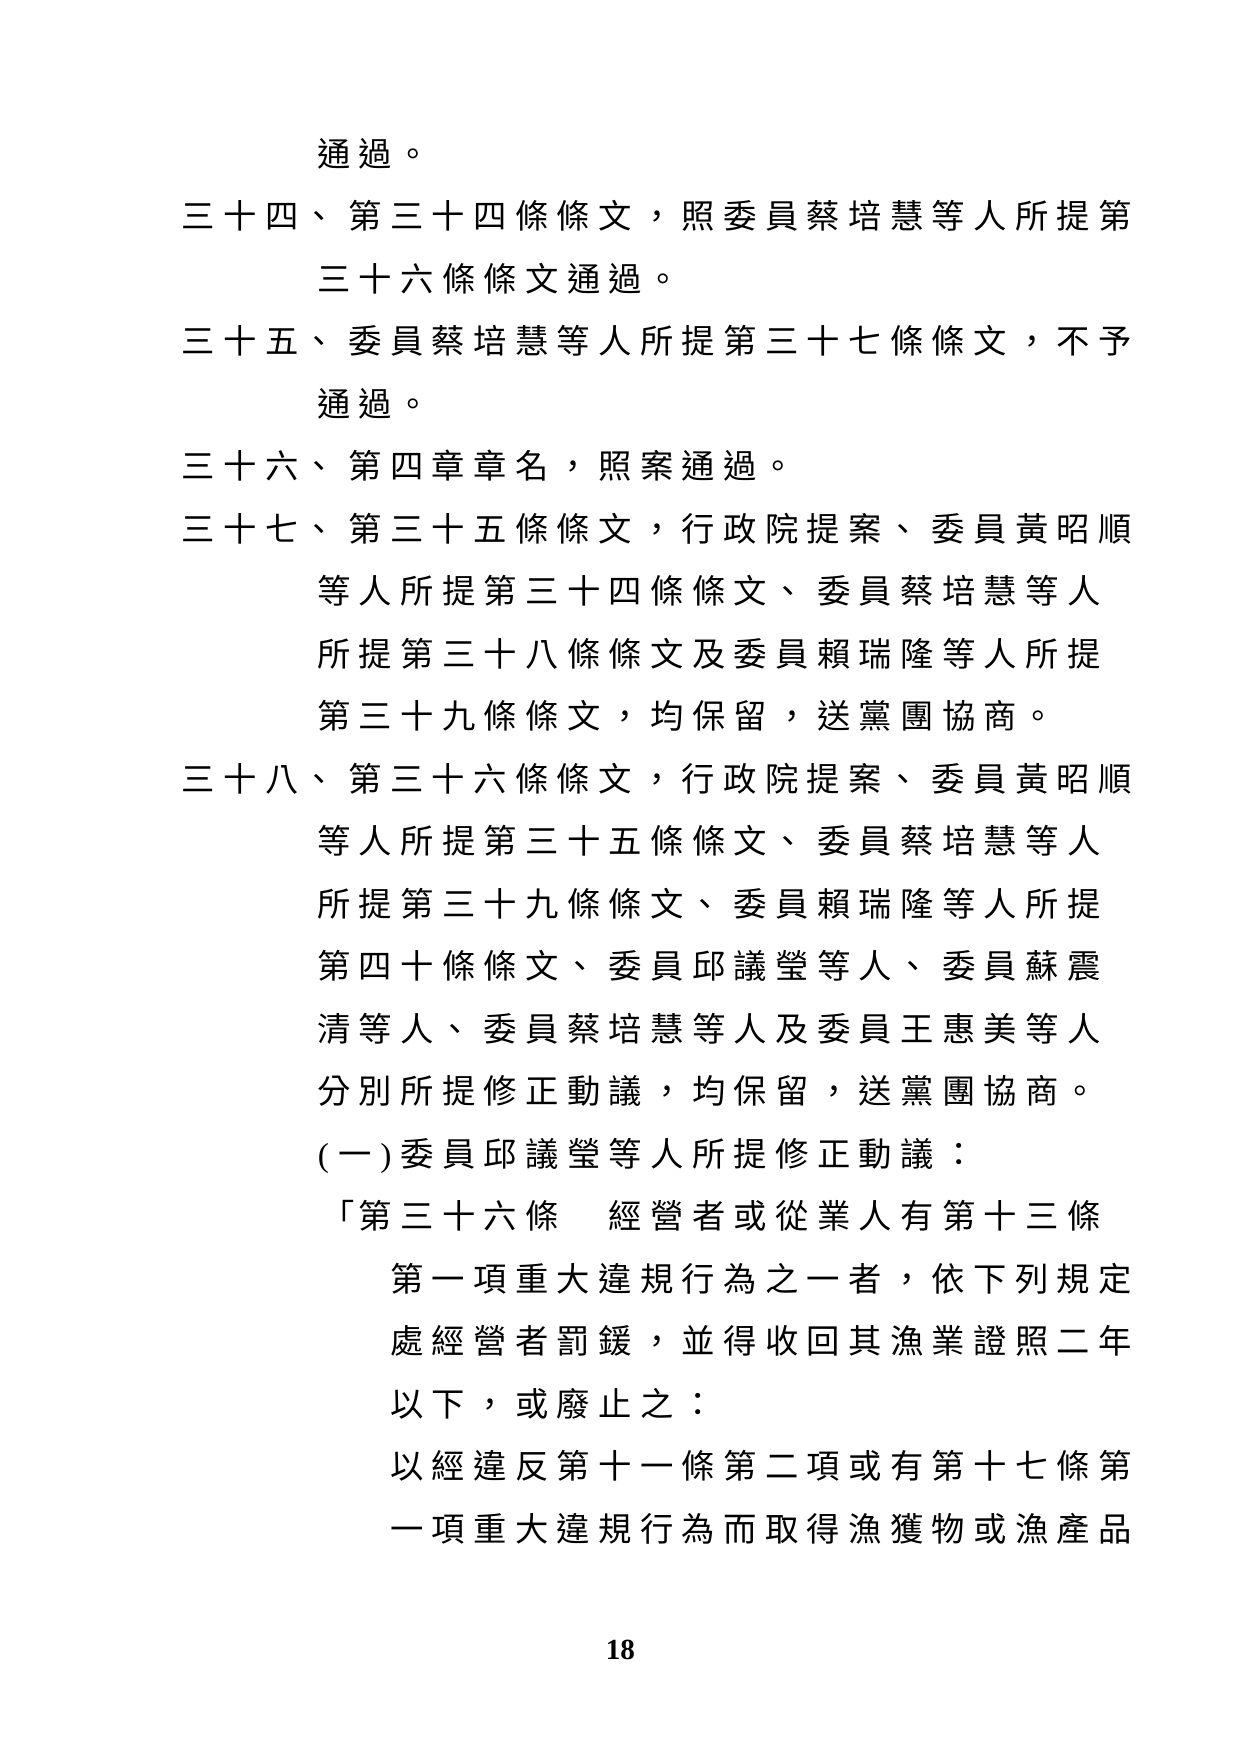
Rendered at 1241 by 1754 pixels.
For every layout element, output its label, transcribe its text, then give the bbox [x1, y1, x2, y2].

text 通過。 [174, 110, 1136, 173]
text 「第三十六條 經營者或從業人有第十三條第一項重大違規行為之一者，依下列規定處經營者罰鍰，並得收回其漁業證照二年以下，或廢止之： [312, 1173, 1136, 1423]
text 三十八、第三十六條條文，行政院提案、委員黃昭順等人所提第三十五條條文、委員蔡培慧等人所提第三十九條條文、委員賴瑞隆等人所提第四十條條文、委員邱議瑩等人、委員蘇震清等人、委員蔡培慧等人及委員王惠美等人分別所提修正動議，均保留，送黨團協商。 [174, 735, 1136, 1110]
text 三十四、第三十四條條文，照委員蔡培慧等人所提第三十六條條文通過。 [174, 173, 1136, 298]
text 三十六、第四章章名，照案通過。 [174, 423, 1136, 485]
text (一)委員邱議瑩等人所提修正動議： [312, 1110, 1136, 1173]
text 三十五、委員蔡培慧等人所提第三十七條條文，不予通過。 [174, 298, 1136, 423]
text 三十七、第三十五條條文，行政院提案、委員黃昭順等人所提第三十四條條文、委員蔡培慧等人所提第三十八條條文及委員賴瑞隆等人所提第三十九條條文，均保留，送黨團協商。 [174, 485, 1136, 735]
text 以經違反第十一條第二項或有第十七條第一項重大違規行為而取得漁獲物或漁產品 [381, 1423, 1136, 1548]
